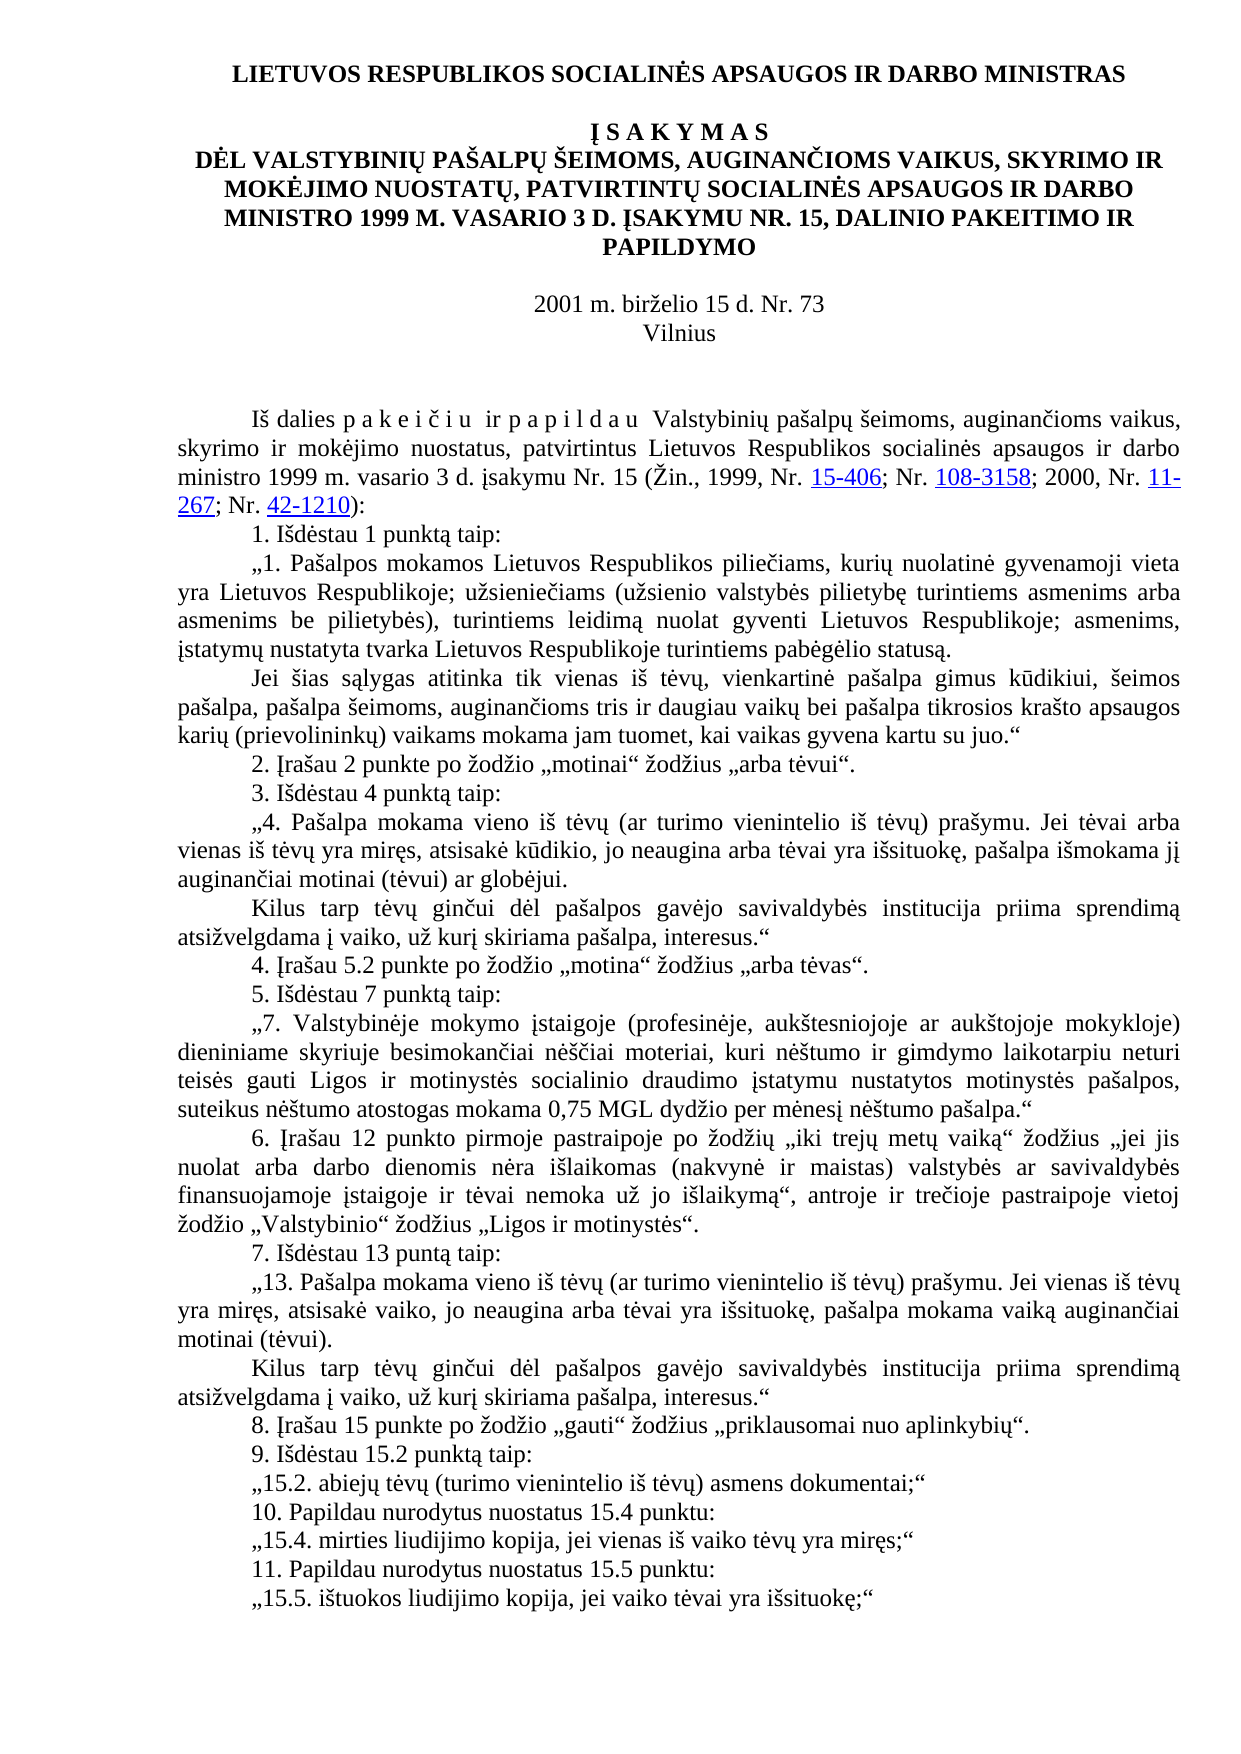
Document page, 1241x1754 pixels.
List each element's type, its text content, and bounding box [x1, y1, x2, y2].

text „7. Valstybinėje mokymo įstaigoje (profesinėje, aukštesniojoje ar aukštojoje mokykloje) dieniniame skyriuje besimokančiai nėščiai moteriai, kuri nėštumo ir gimdymo laikotarpiu neturi teisės gauti Ligos ir motinystės socialinio draudimo įstatymu nustatytos motinystės pašalpos, suteikus nėštumo atostogas mokama 0,75 MGL dydžio per mėnesį nėštumo pašalpa.“ [177, 1008, 1181, 1123]
text 1. Išdėstau 1 punktą taip: [177, 519, 1181, 548]
text „15.4. mirties liudijimo kopija, jei vienas iš vaiko tėvų yra miręs;“ [177, 1525, 1181, 1554]
text Iš dalies pakeičiu ir papildau Valstybinių pašalpų šeimoms, auginančioms vaikus, skyrimo ir mokėjimo nuostatus, patvirtintus Lietuvos Respublikos socialinės apsaugos ir darbo ministro 1999 m. vasario 3 d. įsakymu Nr. 15 (Žin., 1999, Nr. 15-406; Nr. 108-3158; 2000, Nr. 11-267; Nr. 42-1210): [177, 404, 1181, 519]
text 11. Papildau nurodytus nuostatus 15.5 punktu: [177, 1554, 1181, 1583]
text 2. Įrašau 2 punkte po žodžio „motinai“ žodžius „arba tėvui“. [177, 749, 1181, 778]
text „13. Pašalpa mokama vieno iš tėvų (ar turimo vienintelio iš tėvų) prašymu. Jei vienas iš tėvų yra miręs, atsisakė vaiko, jo neaugina arba tėvai yra išsituokę, pašalpa mokama vaiką auginančiai motinai (tėvui). [177, 1267, 1181, 1353]
text 10. Papildau nurodytus nuostatus 15.4 punktu: [177, 1497, 1181, 1525]
text „1. Pašalpos mokamos Lietuvos Respublikos piliečiams, kurių nuolatinė gyvenamoji vieta yra Lietuvos Respublikoje; užsieniečiams (užsienio valstybės pilietybę turintiems asmenims arba asmenims be pilietybės), turintiems leidimą nuolat gyventi Lietuvos Respublikoje; asmenims, įstatymų nustatyta tvarka Lietuvos Respublikoje turintiems pabėgėlio statusą. [177, 548, 1181, 663]
text DĖL VALSTYBINIŲ PAŠALPŲ ŠEIMOMS, AUGINANČIOMS VAIKUS, SKYRIMO IR MOKĖJIMO NUOSTATŲ, PATVIRTINTŲ SOCIALINĖS APSAUGOS IR DARBO MINISTRO 1999 M. VASARIO 3 D. ĮSAKYMU NR. 15, DALINIO PAKEITIMO IR PAPILDYMO [177, 145, 1181, 260]
text „15.5. ištuokos liudijimo kopija, jei vaiko tėvai yra išsituokę;“ [177, 1583, 1181, 1612]
text Vilnius [177, 318, 1181, 347]
text 8. Įrašau 15 punkte po žodžio „gauti“ žodžius „priklausomai nuo aplinkybių“. [177, 1410, 1181, 1439]
text 4. Įrašau 5.2 punkte po žodžio „motina“ žodžius „arba tėvas“. [177, 950, 1181, 979]
text 5. Išdėstau 7 punktą taip: [177, 979, 1181, 1008]
text „15.2. abiejų tėvų (turimo vienintelio iš tėvų) asmens dokumentai;“ [177, 1468, 1181, 1497]
text 9. Išdėstau 15.2 punktą taip: [177, 1439, 1181, 1468]
text 7. Išdėstau 13 puntą taip: [177, 1238, 1181, 1267]
text Kilus tarp tėvų ginčui dėl pašalpos gavėjo savivaldybės institucija priima sprendimą atsižvelgdama į vaiko, už kurį skiriama pašalpa, interesus.“ [177, 893, 1181, 950]
text 6. Įrašau 12 punkto pirmoje pastraipoje po žodžių „iki trejų metų vaiką“ žodžius „jei jis nuolat arba darbo dienomis nėra išlaikomas (nakvynė ir maistas) valstybės ar savivaldybės finansuojamoje įstaigoje ir tėvai nemoka už jo išlaikymą“, antroje ir trečioje pastraipoje vietoj žodžio „Valstybinio“ žodžius „Ligos ir motinystės“. [177, 1123, 1181, 1238]
text Kilus tarp tėvų ginčui dėl pašalpos gavėjo savivaldybės institucija priima sprendimą atsižvelgdama į vaiko, už kurį skiriama pašalpa, interesus.“ [177, 1353, 1181, 1410]
text Jei šias sąlygas atitinka tik vienas iš tėvų, vienkartinė pašalpa gimus kūdikiui, šeimos pašalpa, pašalpa šeimoms, auginančioms tris ir daugiau vaikų bei pašalpa tikrosios krašto apsaugos karių (prievolininkų) vaikams mokama jam tuomet, kai vaikas gyvena kartu su juo.“ [177, 663, 1181, 749]
text 3. Išdėstau 4 punktą taip: [177, 778, 1181, 807]
text LIETUVOS RESPUBLIKOS SOCIALINĖS APSAUGOS IR DARBO MINISTRAS [177, 59, 1181, 88]
text „4. Pašalpa mokama vieno iš tėvų (ar turimo vienintelio iš tėvų) prašymu. Jei tėvai arba vienas iš tėvų yra miręs, atsisakė kūdikio, jo neaugina arba tėvai yra išsituokę, pašalpa išmokama jį auginančiai motinai (tėvui) ar globėjui. [177, 807, 1181, 893]
text 2001 m. birželio 15 d. Nr. 73 [177, 289, 1181, 318]
text Į S A K Y M A S [177, 117, 1181, 145]
